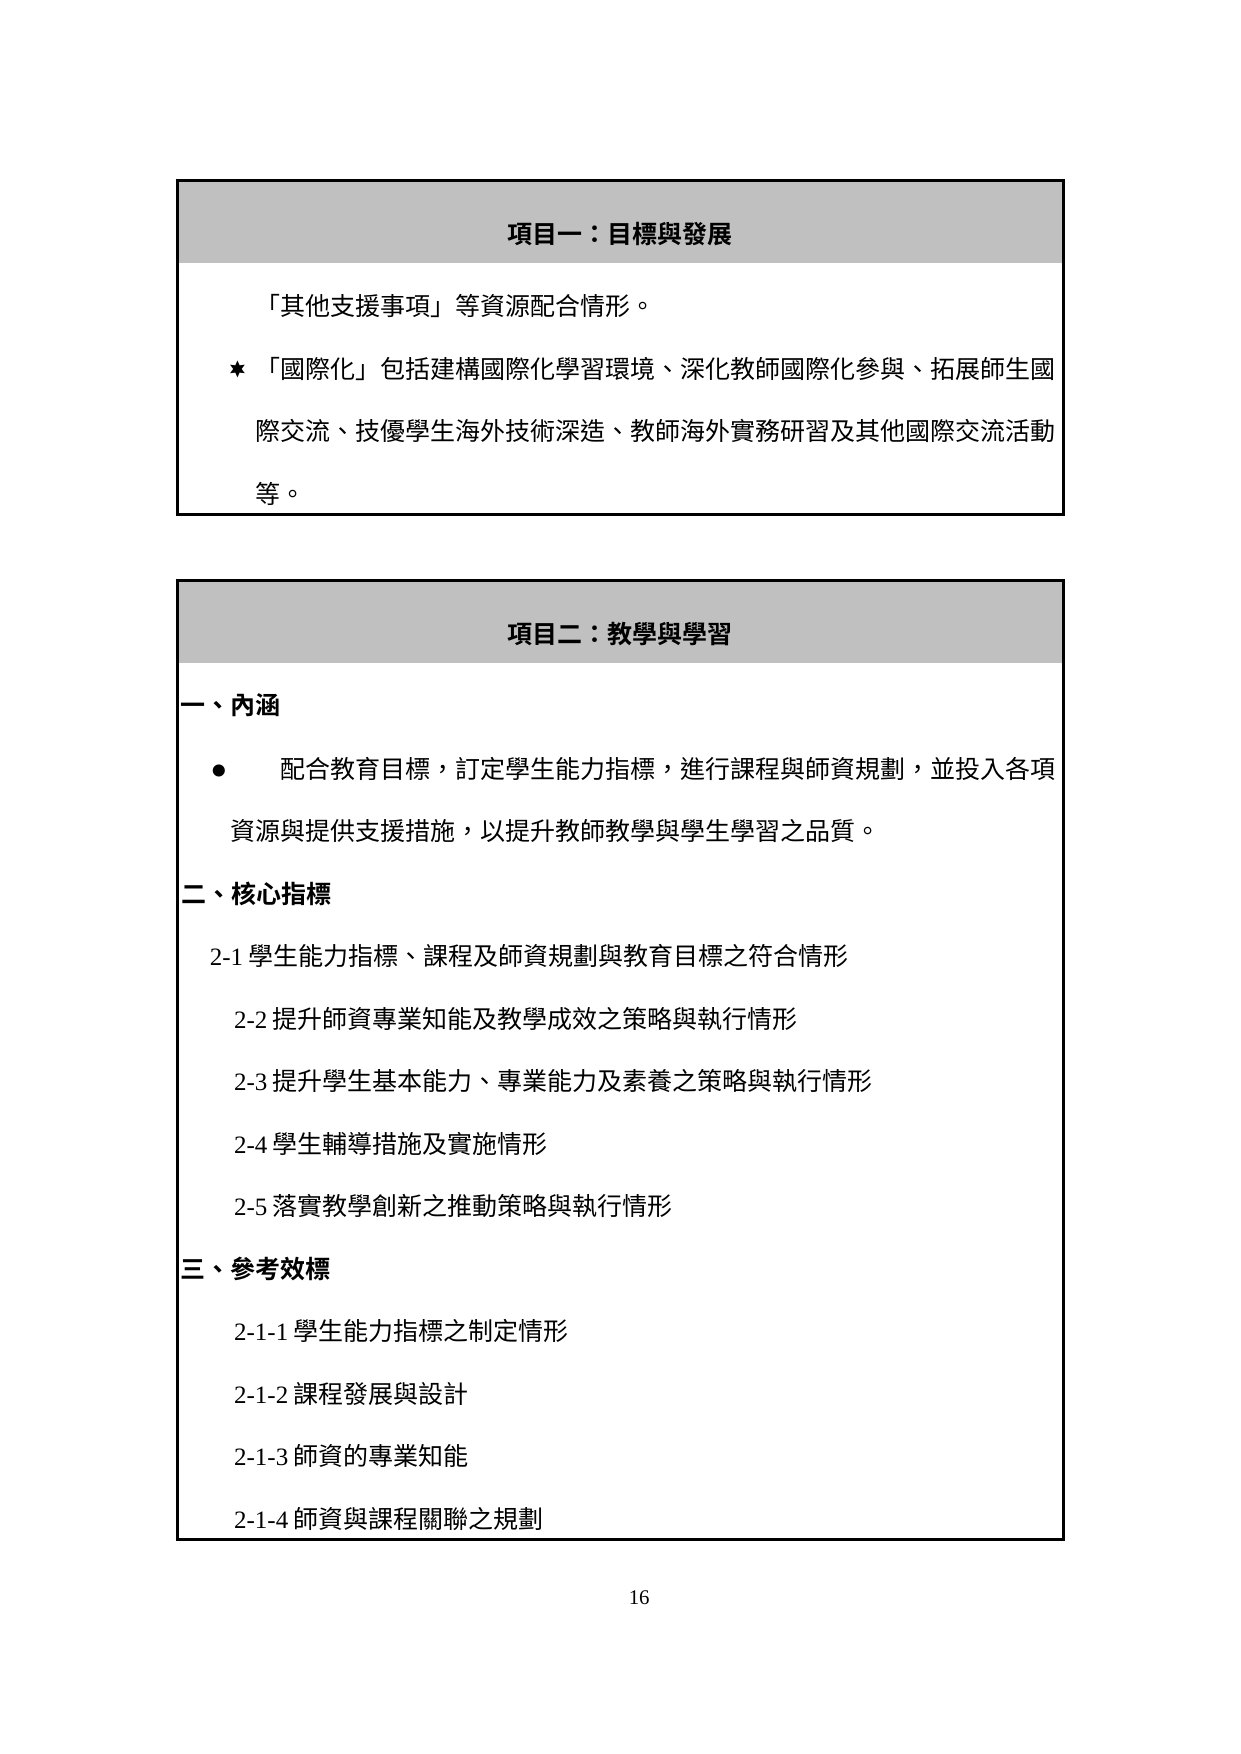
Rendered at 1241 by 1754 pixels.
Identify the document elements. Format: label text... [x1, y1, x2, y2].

table_header 項目一：目標與發展 [179, 182, 1062, 263]
table_header 項目二：教學與學習 [179, 582, 1062, 663]
table_cell 「其他支援事項」等資源配合情形。 「國際化」包括建構國際化學習環境、深化教師國際化參與、拓展師生國際交流、技優學生海外技術深造、教師海外實務研習及其他國際交流活動等。 [179, 263, 1062, 513]
table_cell 一、內涵 配合教育目標，訂定學生能力指標，進行課程與師資規劃，並投入各項資源與提供支援措施，以提升教師教學與學生學習之品質。 二、核心指標 2-1學生能力指標、課程及師資規劃與教育目標之符合情形 2-2提升師資專業知能及教學成效之策略與執行情形 2-3提升學生基本能力、專業能力及素養之策略與執行情形 2-4學生輔導措施及實施情形 2-5落實教學創新之推動策略與執行情形 三、參考效標 2-1-1學生能力指標之制定情形 2-1-2課程發展與設計 2-1-3師資的專業知能 2-1-4師資與課程關聯之規劃 2-1-5制定教師授課內容、學習教材的流程 2-1-6教師授課時數情形 2-2-1促進教師專業與研究能力深化之策略與執行情形 2-2-2提升教學成效的相關教學策略 2-2-3教學品質、教師授課內容、學習教材之審查評估方式 2-2-4系所或教師進行課程設計與教學成效精進之相關研究情形 2-3-1提升學生基本能力的相關策略 2-3-2實習課程之規劃 2-3-3實習機構及實習條件 2-3-4系所對學生進行產業實習之協助與輔導 2-4-1新生入學之相關服務 2-4-2新生訓練方式與流程 2-4-3學習方面之輔導 2-4-4升學、就業相關諮詢輔導 2-4-5國際生入學相關輔導 2-4-6其他特別之輔導 2-5-1網路學習和遠距教學 2-5-2其他教學創新之推動策略與執行情形 四、建議準備參考資料 「課程規劃」包括「專業課程」、「通識課程」之規劃。 教師之「專業知能」係指教師在專業領域之專業學識與經驗、教學與研發能力。 學生之「專業能力」係指學生畢業時應具備之專業知識與能力。 學生之「基本能力」、「素養」係指學校依其辦學理念所培養學生畢業時應具備之能力與認知。 「學生輔導措施」包括導師制度及學生之生活、學習、職涯、諮商等輔導。 「教學創新」係指培養學生就業、建構跨域學程、發展創新教學模式（如教材教去、實驗教育等）、人才培育及其他教學創新作法等。 [179, 663, 1062, 1538]
